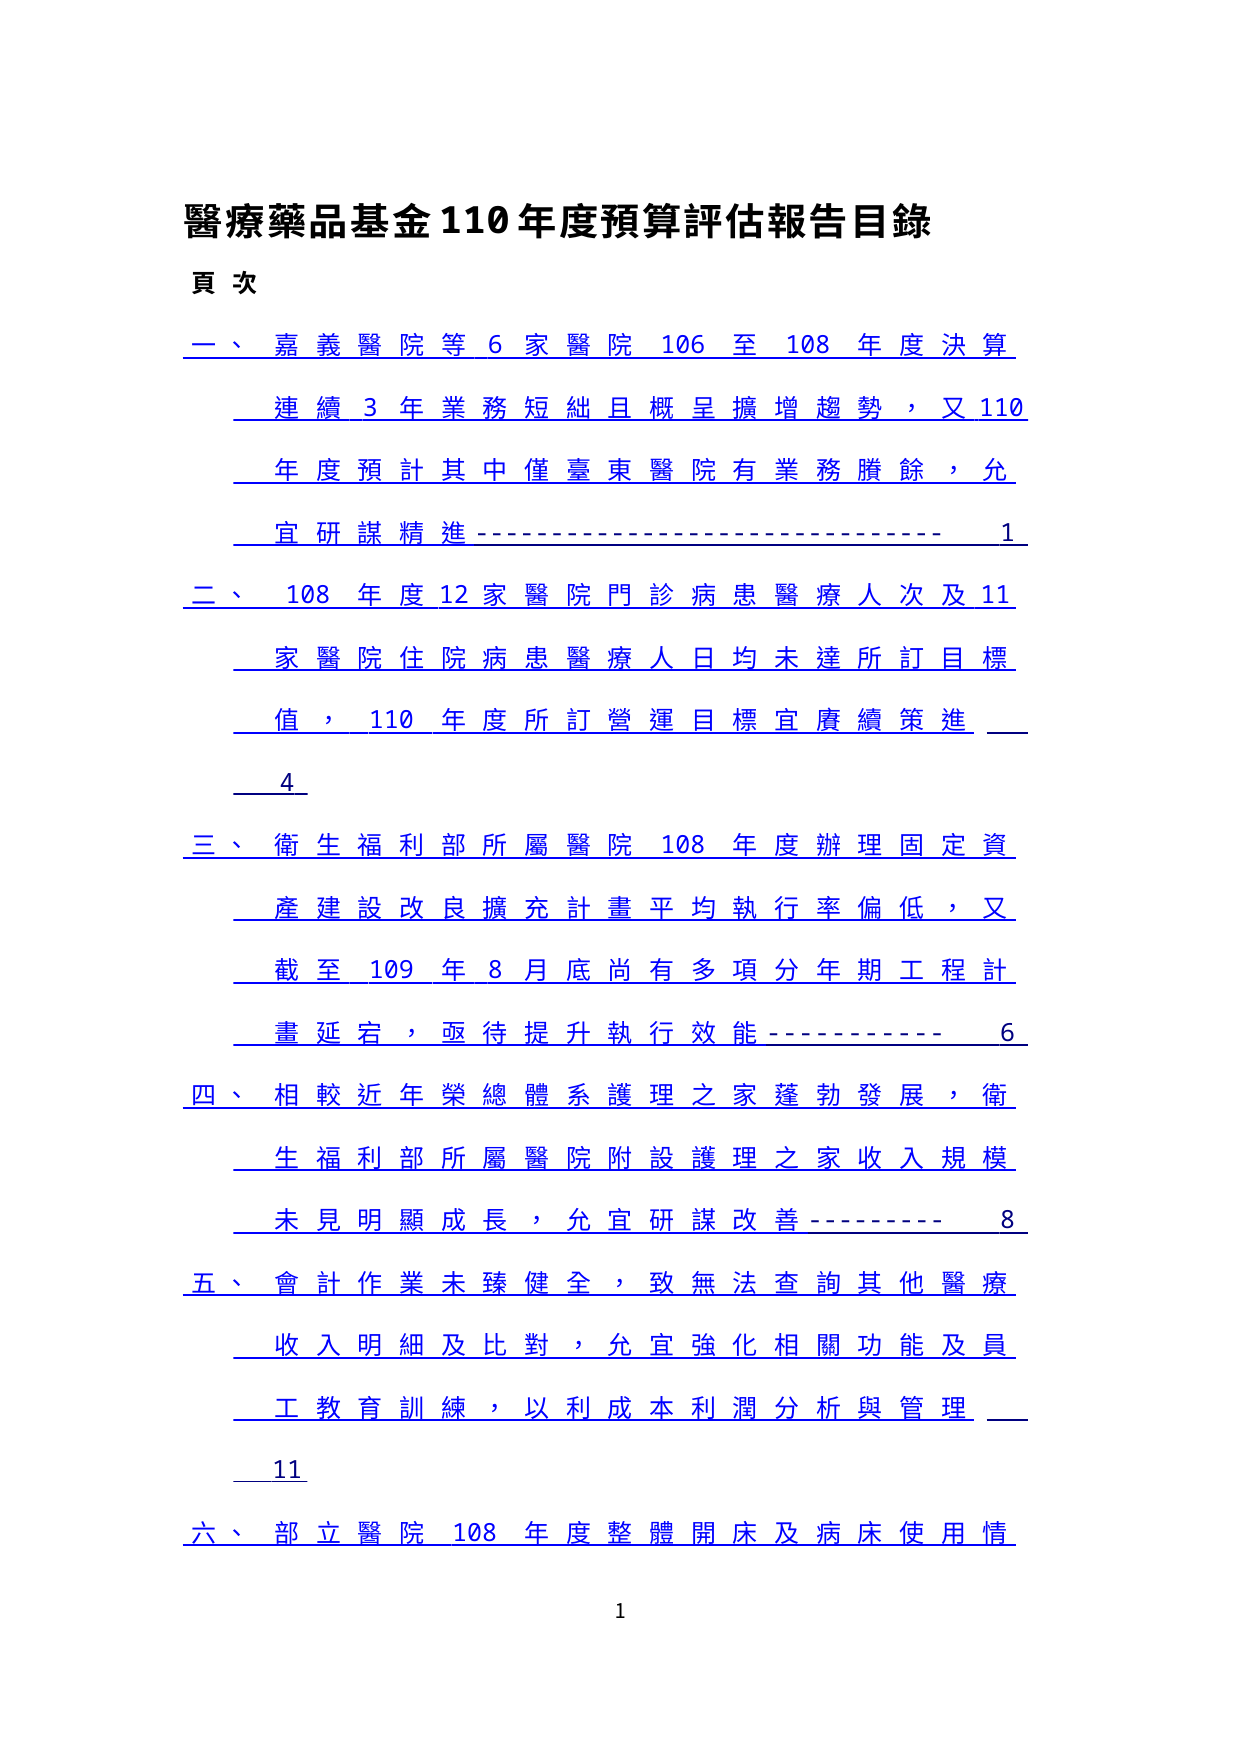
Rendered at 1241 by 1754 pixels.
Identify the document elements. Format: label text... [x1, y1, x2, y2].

text 五、會計作業未臻健全，致無法查詢其他醫療收入明細及比對，允宜強化相關功能及員工教育訓練，以利成本利潤分析與管理 11 [183, 1240, 1028, 1490]
text 四、相較近年榮總體系護理之家蓬勃發展，衛生福利部所屬醫院附設護理之家收入規模未見明顯成長，允宜研謀改善 8 [183, 1052, 1028, 1240]
text 一、嘉義醫院等6家醫院106至108年度決算連續3年業務短絀且概呈擴增趨勢，又110年度預計其中僅臺東醫院有業務賸餘，允宜研謀精進 1 [183, 302, 1028, 552]
text 醫療藥品基金110年度預算評估報告目錄 頁次 [183, 177, 1087, 302]
text 二、108年度12家醫院門診病患醫療人次及11家醫院住院病患醫療人日均未達所訂目標值，110年度所訂營運目標宜賡續策進 4 [183, 552, 1028, 802]
text 三、衛生福利部所屬醫院108年度辦理固定資產建設改良擴充計畫平均執行率偏低，又截至109年8月底尚有多項分年期工程計畫延宕，亟待提升執行效能 6 [183, 802, 1028, 1052]
text 六、部立醫院108年度整體開床及病床使用情 [183, 1490, 1028, 1552]
